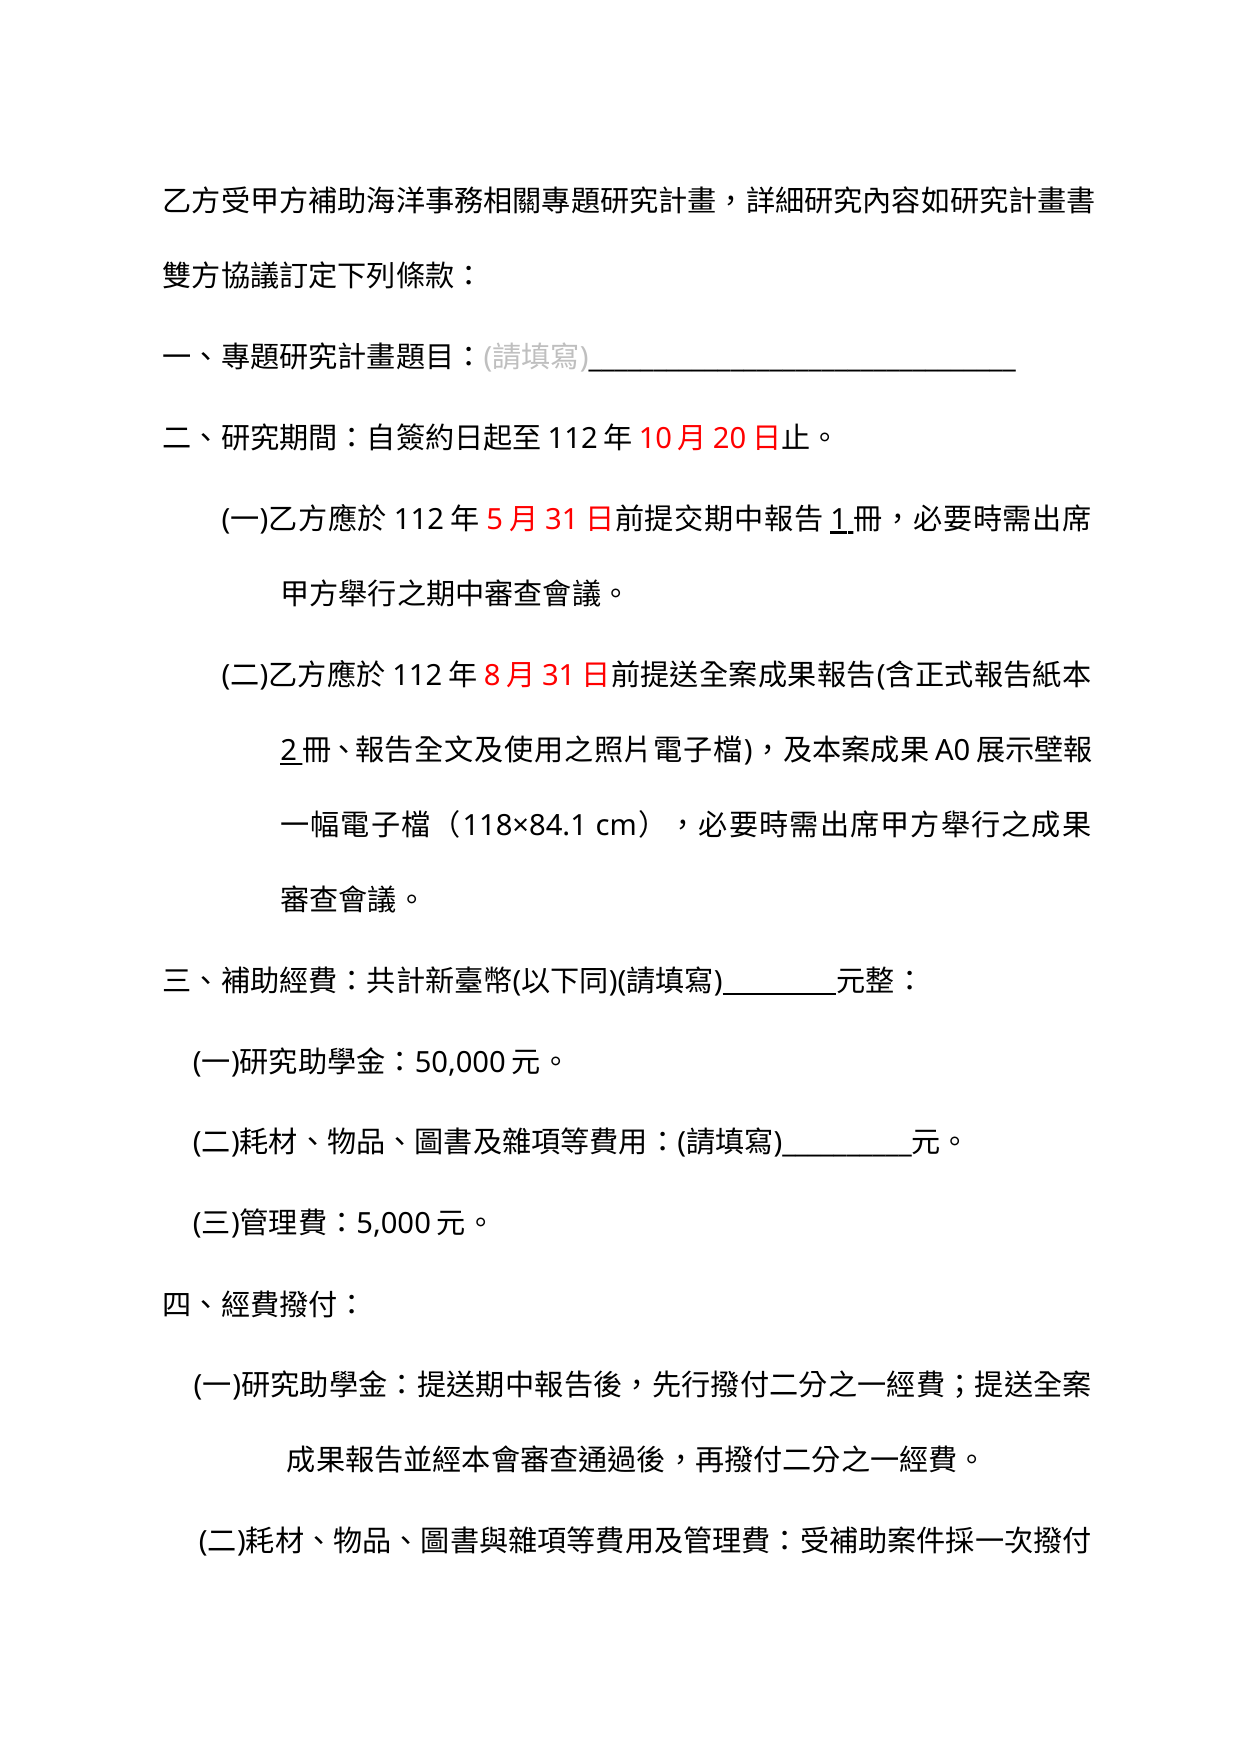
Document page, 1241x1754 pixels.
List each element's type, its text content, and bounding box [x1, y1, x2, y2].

text (三)管理費：5,000元。 [162, 1184, 1092, 1259]
text 一、專題研究計畫題目：(請填寫)_________________________________ [162, 317, 1092, 392]
text 二、研究期間：自簽約日起至112年10月20日止。 [162, 398, 1092, 473]
text 三、補助經費：共計新臺幣(以下同)(請填寫) 元整： [162, 941, 1092, 1016]
text 四、經費撥付： [162, 1265, 1092, 1340]
list 乙方應於112年5月31日前提交期中報告1冊，必要時需出席甲方舉行之期中審查會議。 [221, 479, 1092, 629]
text (一)研究助學金：提送期中報告後，先行撥付二分之一經費；提送全案成果報告並經本會審查通過後，再撥付二分之一經費。 [162, 1346, 1092, 1496]
text (二)耗材、物品、圖書與雜項等費用及管理費：受補助案件採一次撥付 [168, 1502, 1092, 1577]
text 乙方受甲方補助海洋事務相關專題研究計畫，詳細研究內容如研究計畫書。雙方協議訂定下列條款： [162, 161, 1092, 311]
text (一)研究助學金：50,000元。 [162, 1022, 1092, 1097]
text (二)耗材、物品、圖書及雜項等費用：(請填寫)__________元。 [162, 1103, 1092, 1178]
list 乙方應於112年8月31日前提送全案成果報告(含正式報告紙本2冊、報告全文及使用之照片電子檔)，及本案成果A0展示壁報一幅電子檔（118×84.1 cm），必要時需出席甲方舉行之成果審查會議。 [221, 635, 1092, 935]
